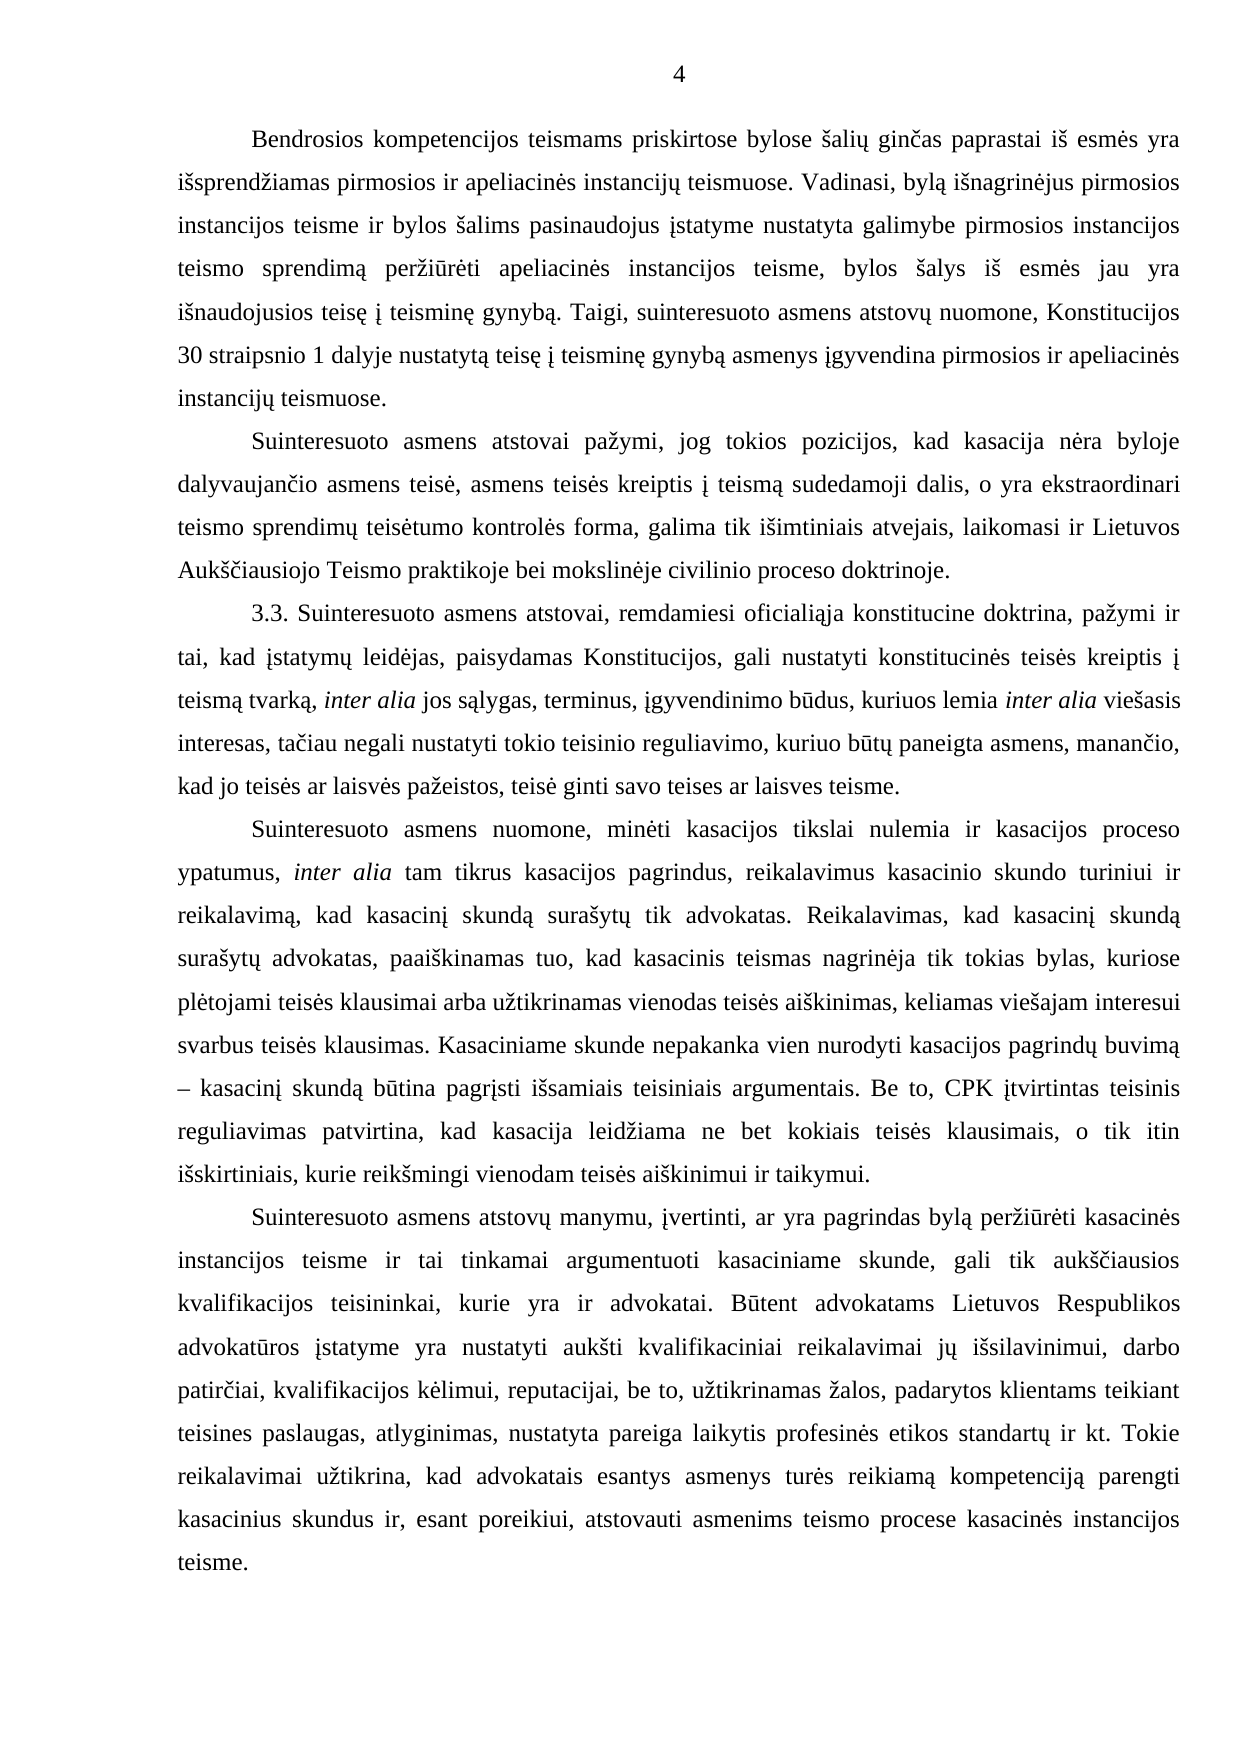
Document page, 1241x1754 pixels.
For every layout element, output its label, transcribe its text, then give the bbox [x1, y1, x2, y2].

text Suinteresuoto asmens atstovai pažymi, jog tokios pozicijos, kad kasacija nėra byloje dalyvaujančio asmens teisė, asmens teisės kreiptis į teismą sudedamoji dalis, o yra ekstraordinari teismo sprendimų teisėtumo kontrolės forma, galima tik išimtiniais atvejais, laikomasi ir Lietuvos Aukščiausiojo Teismo praktikoje bei mokslinėje civilinio proceso doktrinoje. [177, 426, 1181, 584]
text Bendrosios kompetencijos teismams priskirtose bylose šalių ginčas paprastai iš esmės yra išsprendžiamas pirmosios ir apeliacinės instancijų teismuose. Vadinasi, bylą išnagrinėjus pirmosios instancijos teisme ir bylos šalims pasinaudojus įstatyme nustatyta galimybe pirmosios instancijos teismo sprendimą peržiūrėti apeliacinės instancijos teisme, bylos šalys iš esmės jau yra išnaudojusios teisę į teisminę gynybą. Taigi, suinteresuoto asmens atstovų nuomone, Konstitucijos 30 straipsnio 1 dalyje nustatytą teisę į teisminę gynybą asmenys įgyvendina pirmosios ir apeliacinės instancijų teismuose. [177, 124, 1181, 412]
text 3.3. Suinteresuoto asmens atstovai, remdamiesi oficialiąja konstitucine doktrina, pažymi ir tai, kad įstatymų leidėjas, paisydamas Konstitucijos, gali nustatyti konstitucinės teisės kreiptis į teismą tvarką, inter alia jos sąlygas, terminus, įgyvendinimo būdus, kuriuos lemia inter alia viešasis interesas, tačiau negali nustatyti tokio teisinio reguliavimo, kuriuo būtų paneigta asmens, manančio, kad jo teisės ar laisvės pažeistos, teisė ginti savo teises ar laisves teisme. [177, 598, 1181, 800]
text Suinteresuoto asmens atstovų manymu, įvertinti, ar yra pagrindas bylą peržiūrėti kasacinės instancijos teisme ir tai tinkamai argumentuoti kasaciniame skunde, gali tik aukščiausios kvalifikacijos teisininkai, kurie yra ir advokatai. Būtent advokatams Lietuvos Respublikos advokatūros įstatyme yra nustatyti aukšti kvalifikaciniai reikalavimai jų išsilavinimui, darbo patirčiai, kvalifikacijos kėlimui, reputacijai, be to, užtikrinamas žalos, padarytos klientams teikiant teisines paslaugas, atlyginimas, nustatyta pareiga laikytis profesinės etikos standartų ir kt. Tokie reikalavimai užtikrina, kad advokatais esantys asmenys turės reikiamą kompetenciją parengti kasacinius skundus ir, esant poreikiui, atstovauti asmenims teismo procese kasacinės instancijos teisme. [177, 1202, 1181, 1576]
text Suinteresuoto asmens nuomone, minėti kasacijos tikslai nulemia ir kasacijos proceso ypatumus, inter alia tam tikrus kasacijos pagrindus, reikalavimus kasacinio skundo turiniui ir reikalavimą, kad kasacinį skundą surašytų tik advokatas. Reikalavimas, kad kasacinį skundą surašytų advokatas, paaiškinamas tuo, kad kasacinis teismas nagrinėja tik tokias bylas, kuriose plėtojami teisės klausimai arba užtikrinamas vienodas teisės aiškinimas, keliamas viešajam interesui svarbus teisės klausimas. Kasaciniame skunde nepakanka vien nurodyti kasacijos pagrindų buvimą – kasacinį skundą būtina pagrįsti išsamiais teisiniais argumentais. Be to, CPK įtvirtintas teisinis reguliavimas patvirtina, kad kasacija leidžiama ne bet kokiais teisės klausimais, o tik itin išskirtiniais, kurie reikšmingi vienodam teisės aiškinimui ir taikymui. [177, 814, 1181, 1188]
